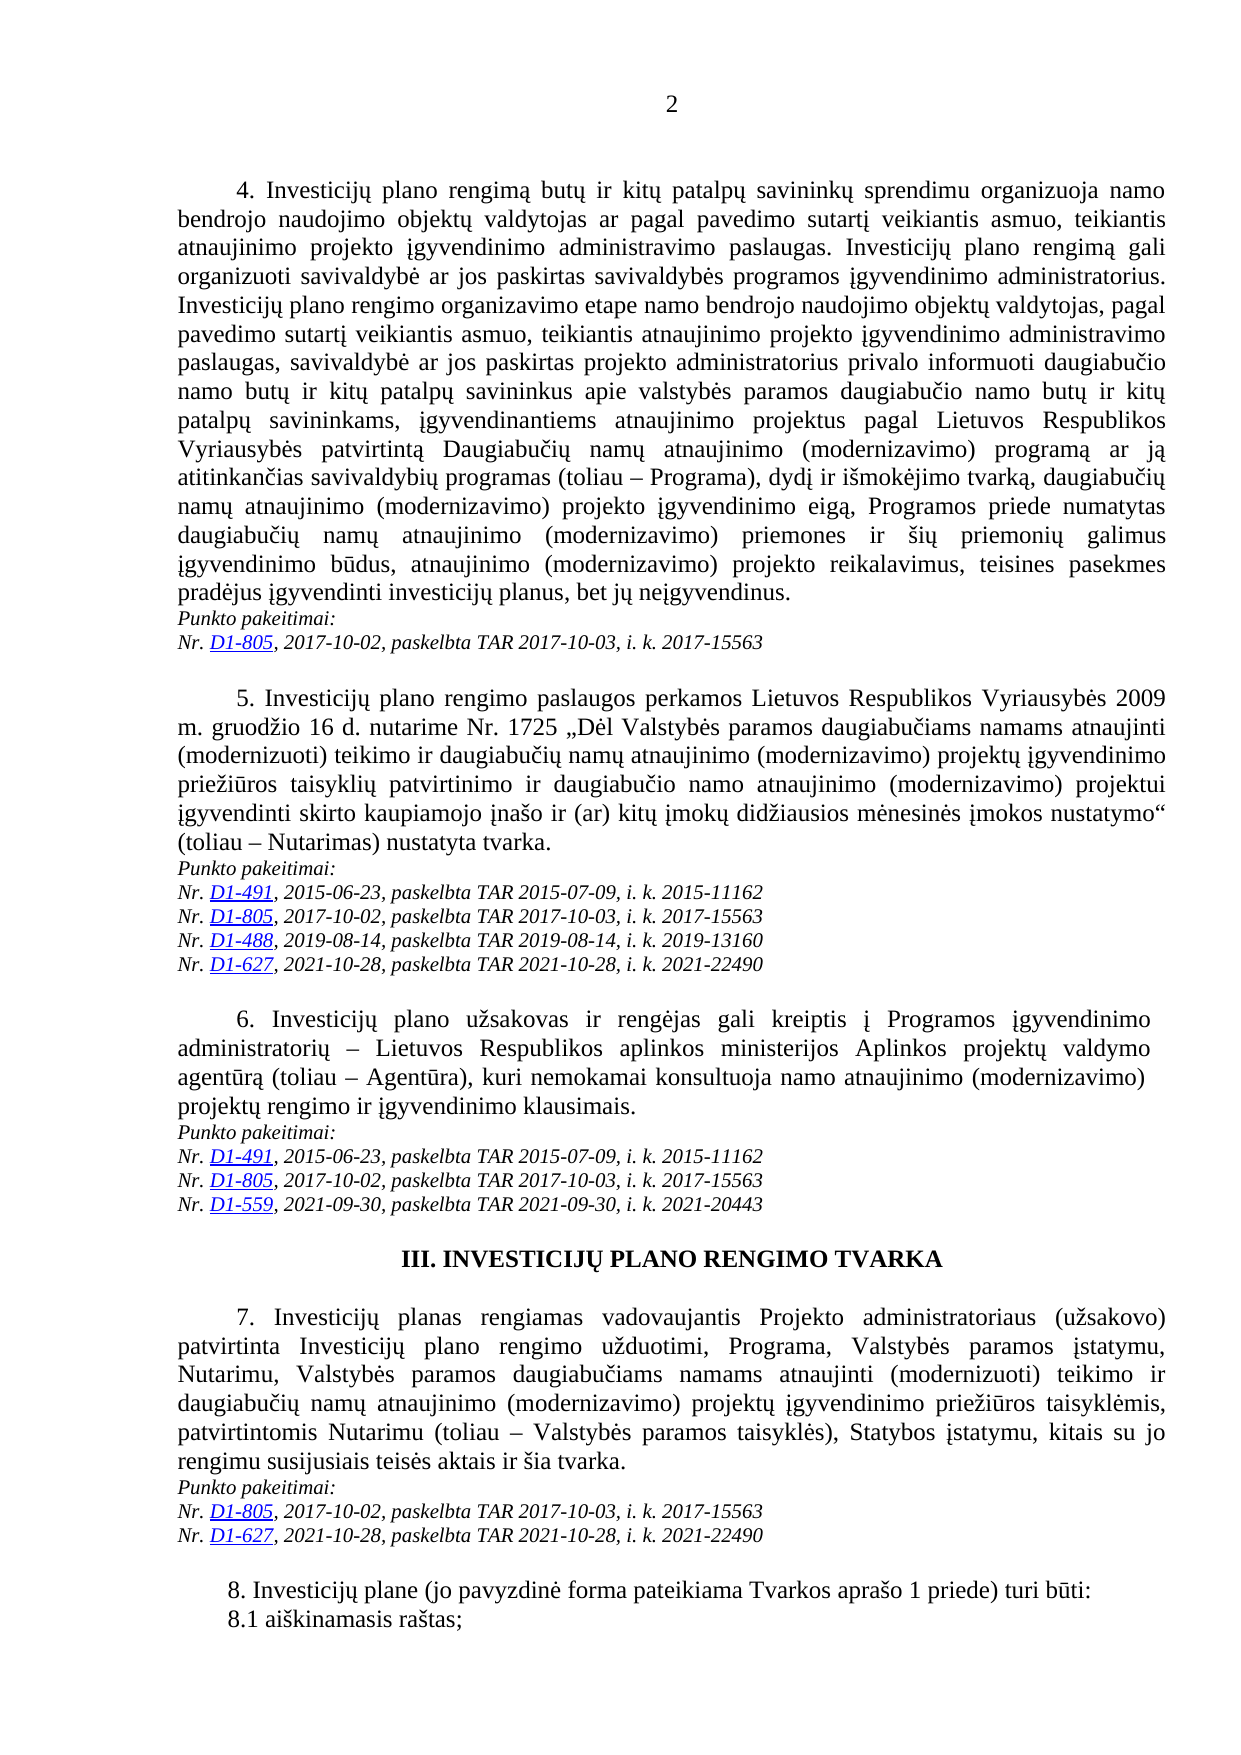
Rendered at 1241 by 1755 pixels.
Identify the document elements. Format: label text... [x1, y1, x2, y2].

text III. Investicijų plano rengimo tvarka [177, 1244, 1167, 1273]
text Nr. D1-627, 2021-10-28, paskelbta TAR 2021-10-28, i. k. 2021-22490 [177, 952, 1167, 976]
text Nr. D1-805, 2017-10-02, paskelbta TAR 2017-10-03, i. k. 2017-15563 [177, 1168, 1167, 1192]
text 6. Investicijų plano užsakovas ir rengėjas gali kreiptis į Programos įgyvendinimo administratorių – Lietuvos Respublikos aplinkos ministerijos Aplinkos projektų valdymo agentūrą (toliau – Agentūra), kuri nemokamai konsultuoja namo atnaujinimo (modernizavimo) projektų rengimo ir įgyvendinimo klausimais. [177, 1004, 1152, 1119]
text Nr. D1-805, 2017-10-02, paskelbta TAR 2017-10-03, i. k. 2017-15563 [177, 904, 1167, 928]
text 4. Investicijų plano rengimą butų ir kitų patalpų savininkų sprendimu organizuoja namo bendrojo naudojimo objektų valdytojas ar pagal pavedimo sutartį veikiantis asmuo, teikiantis atnaujinimo projekto įgyvendinimo administravimo paslaugas. Investicijų plano rengimą gali organizuoti savivaldybė ar jos paskirtas savivaldybės programos įgyvendinimo administratorius. Investicijų plano rengimo organizavimo etape namo bendrojo naudojimo objektų valdytojas, pagal pavedimo sutartį veikiantis asmuo, teikiantis atnaujinimo projekto įgyvendinimo administravimo paslaugas, savivaldybė ar jos paskirtas projekto administratorius privalo informuoti daugiabučio namo butų ir kitų patalpų savininkus apie valstybės paramos daugiabučio namo butų ir kitų patalpų savininkams, įgyvendinantiems atnaujinimo projektus pagal Lietuvos Respublikos Vyriausybės patvirtintą Daugiabučių namų atnaujinimo (modernizavimo) programą ar ją atitinkančias savivaldybių programas (toliau – Programa), dydį ir išmokėjimo tvarką, daugiabučių namų atnaujinimo (modernizavimo) projekto įgyvendinimo eigą, Programos priede numatytas daugiabučių namų atnaujinimo (modernizavimo) priemones ir šių priemonių galimus įgyvendinimo būdus, atnaujinimo (modernizavimo) projekto reikalavimus, teisines pasekmes pradėjus įgyvendinti investicijų planus, bet jų neįgyvendinus. [177, 175, 1167, 606]
text Punkto pakeitimai: [177, 606, 1167, 630]
text 5. Investicijų plano rengimo paslaugos perkamos Lietuvos Respublikos Vyriausybės 2009 m. gruodžio 16 d. nutarime Nr. 1725 „Dėl Valstybės paramos daugiabučiams namams atnaujinti (modernizuoti) teikimo ir daugiabučių namų atnaujinimo (modernizavimo) projektų įgyvendinimo priežiūros taisyklių patvirtinimo ir daugiabučio namo atnaujinimo (modernizavimo) projektui įgyvendinti skirto kaupiamojo įnašo ir (ar) kitų įmokų didžiausios mėnesinės įmokos nustatymo“ (toliau – Nutarimas) nustatyta tvarka. [177, 683, 1167, 856]
text Nr. D1-491, 2015-06-23, paskelbta TAR 2015-07-09, i. k. 2015-11162 [177, 879, 1167, 904]
text Nr. D1-805, 2017-10-02, paskelbta TAR 2017-10-03, i. k. 2017-15563 [177, 1499, 1167, 1523]
text 8.1 aiškinamasis raštas; [177, 1604, 1167, 1633]
text Nr. D1-488, 2019-08-14, paskelbta TAR 2019-08-14, i. k. 2019-13160 [177, 928, 1167, 952]
text Nr. D1-559, 2021-09-30, paskelbta TAR 2021-09-30, i. k. 2021-20443 [177, 1192, 1167, 1216]
text 8. Investicijų plane (jo pavyzdinė forma pateikiama Tvarkos aprašo 1 priede) turi būti: [177, 1576, 1167, 1604]
text Punkto pakeitimai: [177, 1119, 1167, 1144]
text 7. Investicijų planas rengiamas vadovaujantis Projekto administratoriaus (užsakovo) patvirtinta Investicijų plano rengimo užduotimi, Programa, Valstybės paramos įstatymu, Nutarimu, Valstybės paramos daugiabučiams namams atnaujinti (modernizuoti) teikimo ir daugiabučių namų atnaujinimo (modernizavimo) projektų įgyvendinimo priežiūros taisyklėmis, patvirtintomis Nutarimu (toliau – Valstybės paramos taisyklės), Statybos įstatymu, kitais su jo rengimu susijusiais teisės aktais ir šia tvarka. [177, 1302, 1167, 1474]
text Punkto pakeitimai: [177, 1474, 1167, 1499]
text Punkto pakeitimai: [177, 856, 1167, 879]
text Nr. D1-491, 2015-06-23, paskelbta TAR 2015-07-09, i. k. 2015-11162 [177, 1144, 1167, 1168]
text Nr. D1-805, 2017-10-02, paskelbta TAR 2017-10-03, i. k. 2017-15563 [177, 630, 1167, 654]
text Nr. D1-627, 2021-10-28, paskelbta TAR 2021-10-28, i. k. 2021-22490 [177, 1523, 1167, 1547]
